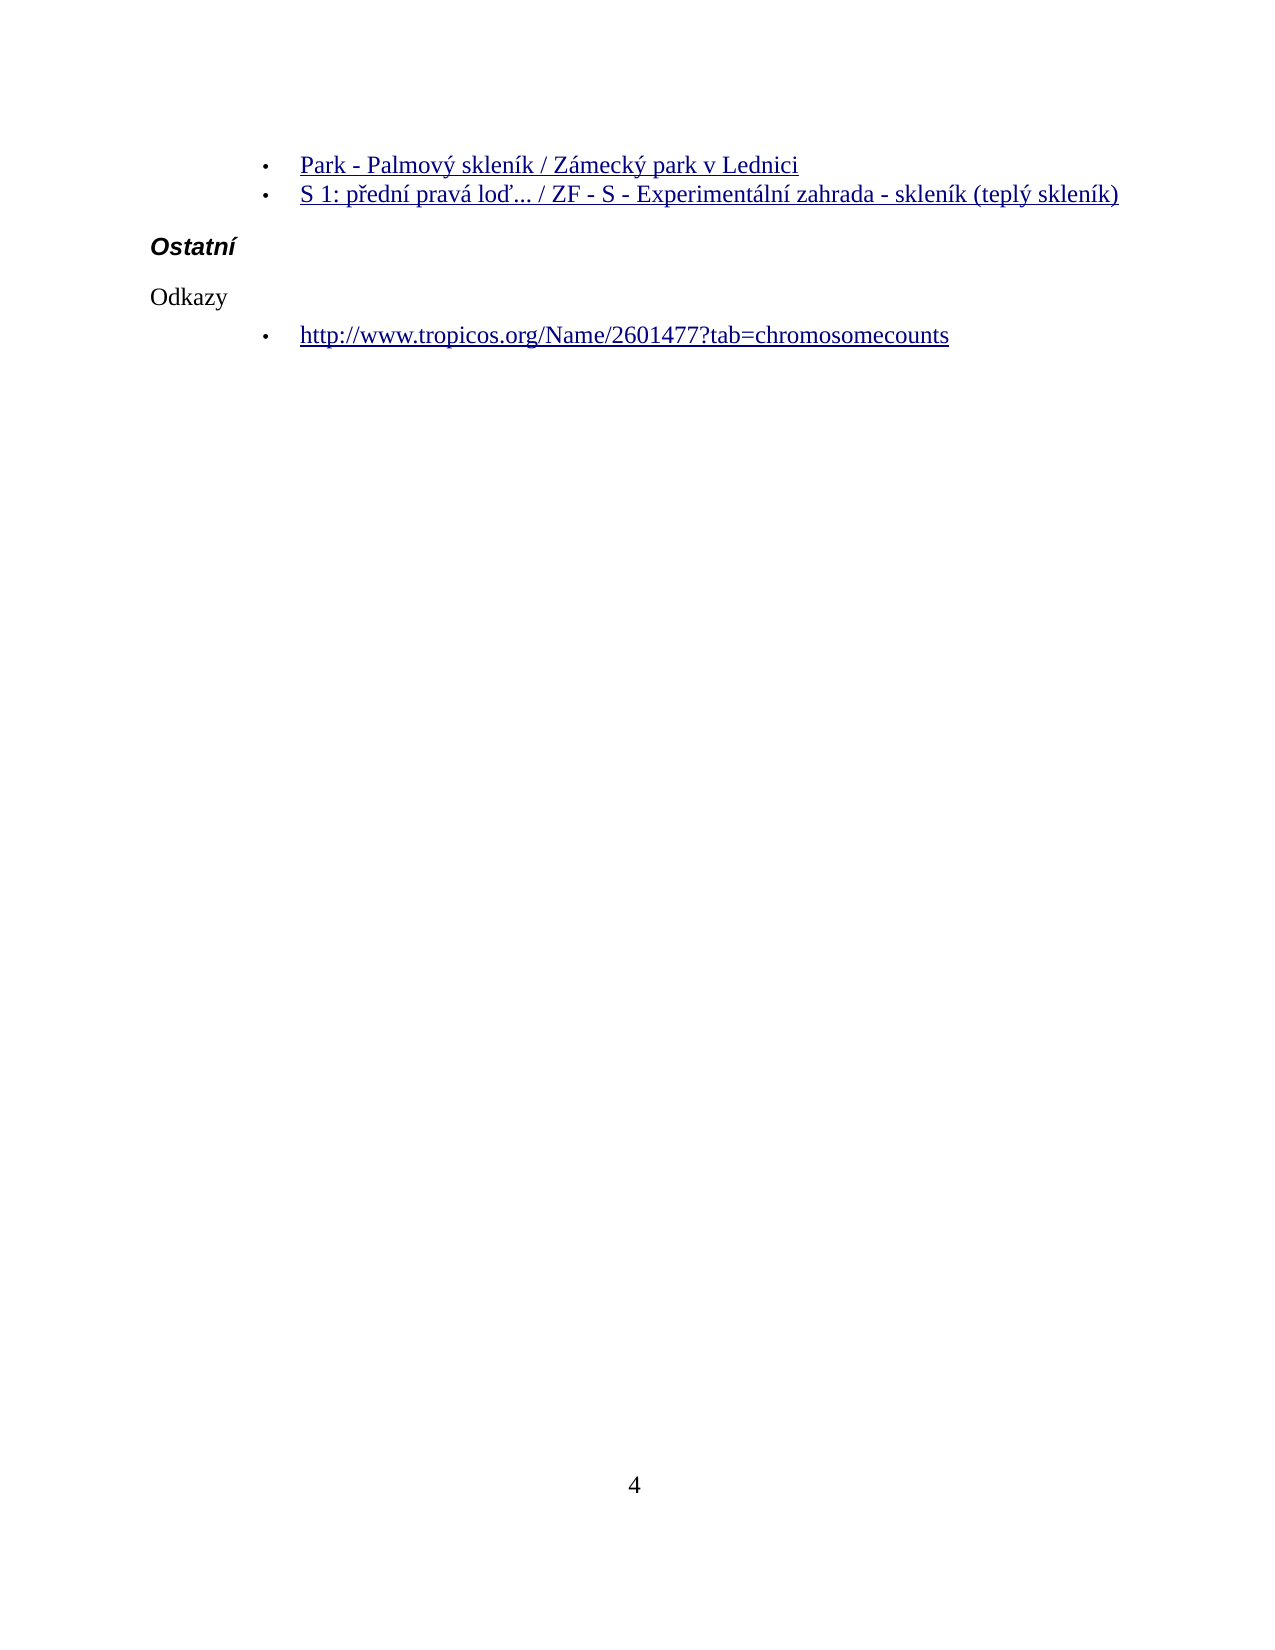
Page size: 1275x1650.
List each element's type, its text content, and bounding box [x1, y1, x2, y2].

list Park - Palmový skleník / Zámecký park v Lednici [262, 150, 1125, 179]
subtitle Ostatní [150, 232, 1125, 261]
text Odkazy [150, 282, 1125, 311]
list S 1: přední pravá loď... / ZF - S - Experimentální zahrada - skleník (teplý skleník) [262, 179, 1125, 207]
list http://www.tropicos.org/Name/2601477?tab=chromosomecounts [262, 320, 1125, 349]
